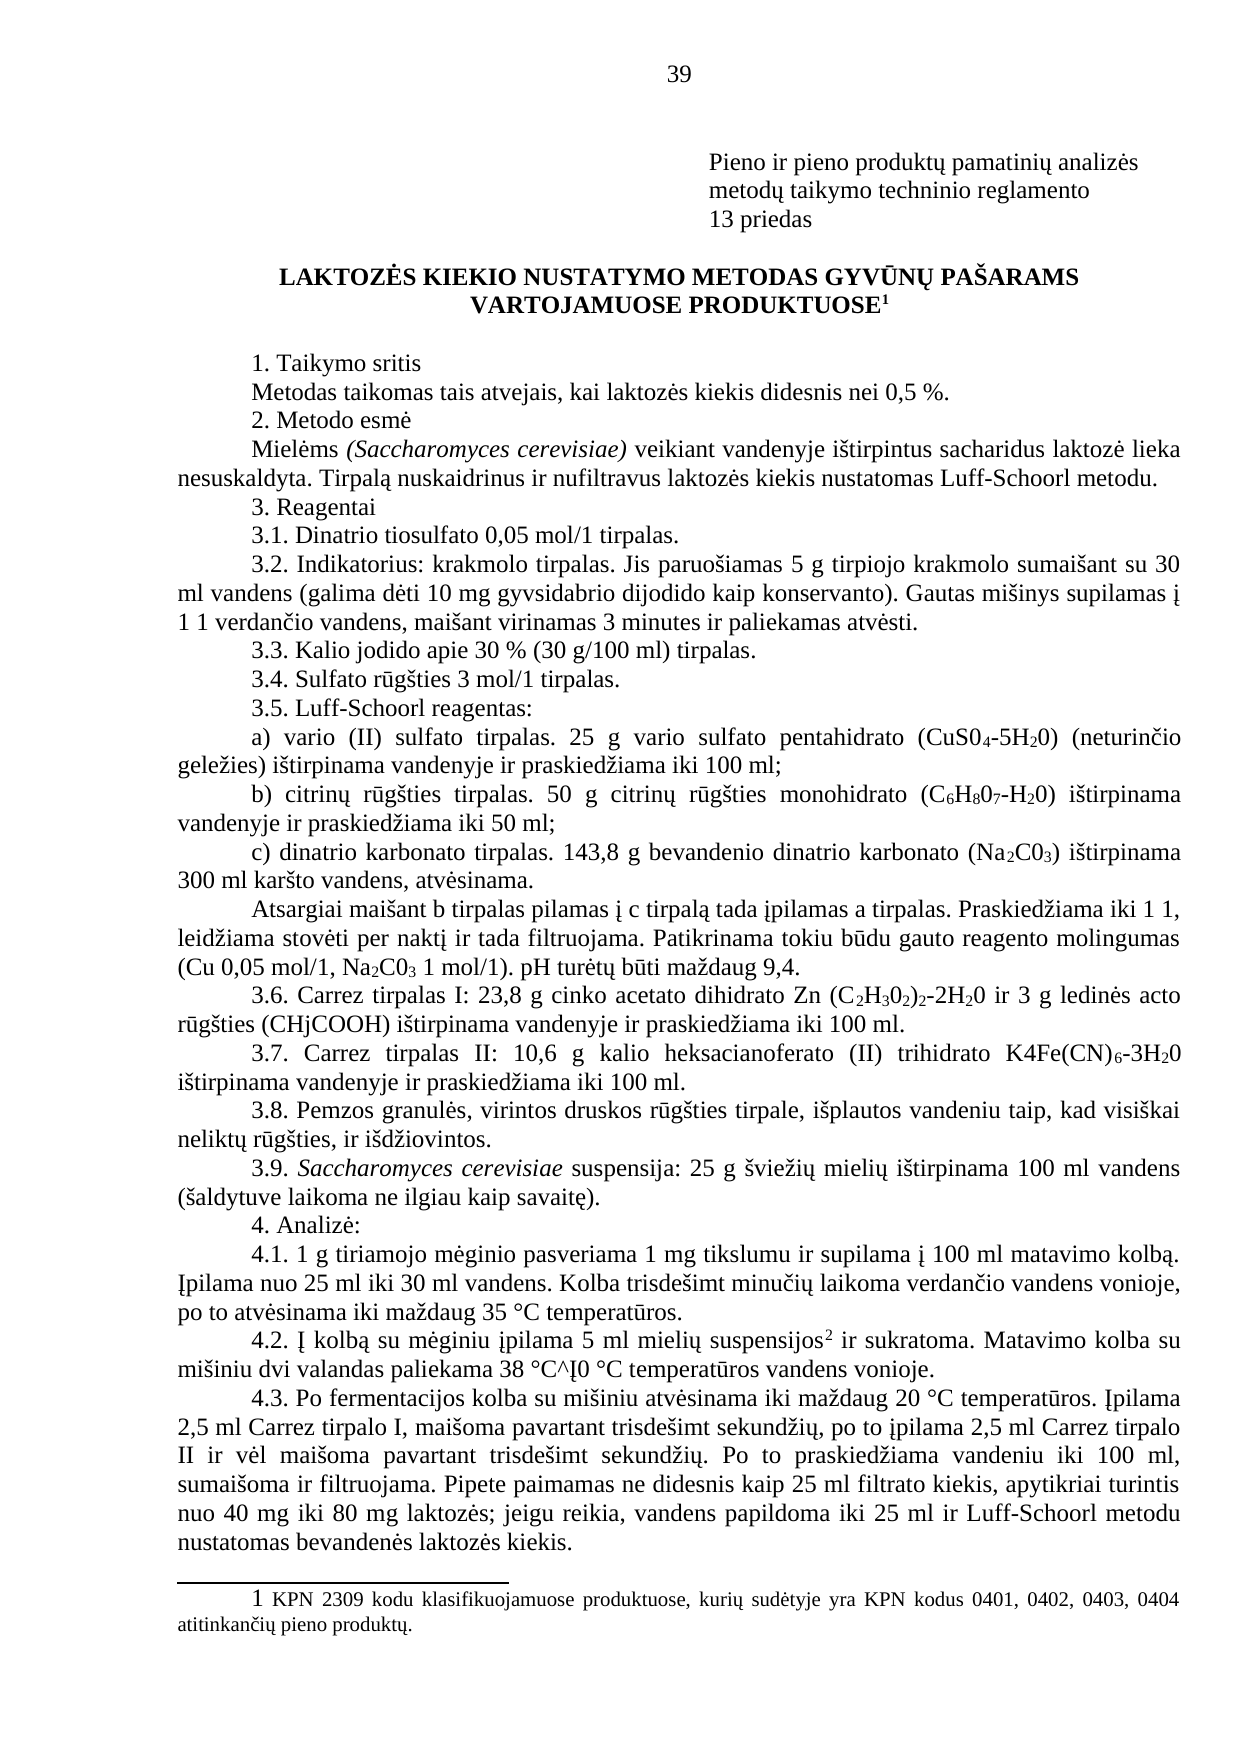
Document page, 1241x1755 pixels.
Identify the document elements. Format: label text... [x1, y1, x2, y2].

text metodų taikymo techninio reglamento [177, 176, 1181, 204]
text KPN 2309 kodu klasifikuojamuose produktuose, kurių sudėtyje yra KPN kodus 0401, 0402, 0403, 0404 atitinkančių pieno produktų. [177, 1583, 1181, 1636]
text 3.8. Pemzos granulės, virintos druskos rūgšties tirpale, išplautos vandeniu taip, kad visiškai neliktų rūgšties, ir išdžiovintos. [177, 1096, 1181, 1153]
text 2. Metodo esmė [177, 406, 1181, 434]
text Metodas taikomas tais atvejais, kai laktozės kiekis didesnis nei 0,5 %. [177, 377, 1181, 406]
text Pieno ir pieno produktų pamatinių analizės [177, 147, 1181, 176]
text 4. Analizė: [177, 1211, 1181, 1239]
text c) dinatrio karbonato tirpalas. 143,8 g bevandenio dinatrio karbonato (Na2C03) ištirpinama 300 ml karšto vandens, atvėsinama. [177, 837, 1181, 894]
text LAKTOZĖS KIEKIO NUSTATYMO METODAS GYVŪNŲ PAŠARAMS VARTOJAMUOSE PRODUKTUOSE [177, 262, 1181, 319]
text b) citrinų rūgšties tirpalas. 50 g citrinų rūgšties monohidrato (C6H807-H20) ištirpinama vandenyje ir praskiedžiama iki 50 ml; [177, 779, 1181, 837]
text 3.5. Luff-Schoorl reagentas: [177, 693, 1181, 722]
text 4.1. 1 g tiriamojo mėginio pasveriama 1 mg tikslumu ir supilama į 100 ml matavimo kolbą. Įpilama nuo 25 ml iki 30 ml vandens. Kolba trisdešimt minučių laikoma verdančio vandens vonioje, po to atvėsinama iki maždaug 35 °C temperatūros. [177, 1239, 1181, 1326]
text 3.7. Carrez tirpalas II: 10,6 g kalio heksacianoferato (II) trihidrato K4Fe(CN)6-3H20 ištirpinama vandenyje ir praskiedžiama iki 100 ml. [177, 1038, 1181, 1096]
text 3. Reagentai [177, 492, 1181, 521]
text 1. Taikymo sritis [177, 348, 1181, 377]
text 3.2. Indikatorius: krakmolo tirpalas. Jis paruošiamas 5 g tirpiojo krakmolo sumaišant su 30 ml vandens (galima dėti 10 mg gyvsidabrio dijodido kaip konservanto). Gautas mišinys supilamas į 1 1 verdančio vandens, maišant virinamas 3 minutes ir paliekamas atvėsti. [177, 549, 1181, 636]
text 4.2. Į kolbą su mėginiu įpilama 5 ml mielių suspensijos2 ir sukratoma. Matavimo kolba su mišiniu dvi valandas paliekama 38 °C^Į0 °C temperatūros vandens vonioje. [177, 1326, 1181, 1383]
text 3.6. Carrez tirpalas I: 23,8 g cinko acetato dihidrato Zn (C2H302)2-2H20 ir 3 g ledinės acto rūgšties (CHjCOOH) ištirpinama vandenyje ir praskiedžiama iki 100 ml. [177, 981, 1181, 1038]
text Mielėms (Saccharomyces cerevisiae) veikiant vandenyje ištirpintus sacharidus laktozė lieka nesuskaldyta. Tirpalą nuskaidrinus ir nufiltravus laktozės kiekis nustatomas Luff-Schoorl metodu. [177, 434, 1181, 492]
text 4.3. Po fermentacijos kolba su mišiniu atvėsinama iki maždaug 20 °C temperatūros. Įpilama 2,5 ml Carrez tirpalo I, maišoma pavartant trisdešimt sekundžių, po to įpilama 2,5 ml Carrez tirpalo II ir vėl maišoma pavartant trisdešimt sekundžių. Po to praskiedžiama vandeniu iki 100 ml, sumaišoma ir filtruojama. Pipete paimamas ne didesnis kaip 25 ml filtrato kiekis, apytikriai turintis nuo 40 mg iki 80 mg laktozės; jeigu reikia, vandens papildoma iki 25 ml ir Luff-Schoorl metodu nustatomas bevandenės laktozės kiekis. [177, 1383, 1181, 1556]
text 13 priedas [177, 204, 1181, 233]
text Atsargiai maišant b tirpalas pilamas į c tirpalą tada įpilamas a tirpalas. Praskiedžiama iki 1 1, leidžiama stovėti per naktį ir tada filtruojama. Patikrinama tokiu būdu gauto reagento molingumas (Cu 0,05 mol/1, Na2C03 1 mol/1). pH turėtų būti maždaug 9,4. [177, 894, 1181, 981]
text 3.4. Sulfato rūgšties 3 mol/1 tirpalas. [177, 664, 1181, 693]
text a) vario (II) sulfato tirpalas. 25 g vario sulfato pentahidrato (CuS04-5H20) (neturinčio geležies) ištirpinama vandenyje ir praskiedžiama iki 100 ml; [177, 722, 1181, 779]
text 3.1. Dinatrio tiosulfato 0,05 mol/1 tirpalas. [177, 521, 1181, 549]
text 3.9. Saccharomyces cerevisiae suspensija: 25 g šviežių mielių ištirpinama 100 ml vandens (šaldytuve laikoma ne ilgiau kaip savaitę). [177, 1153, 1181, 1211]
text 3.3. Kalio jodido apie 30 % (30 g/100 ml) tirpalas. [177, 636, 1181, 664]
